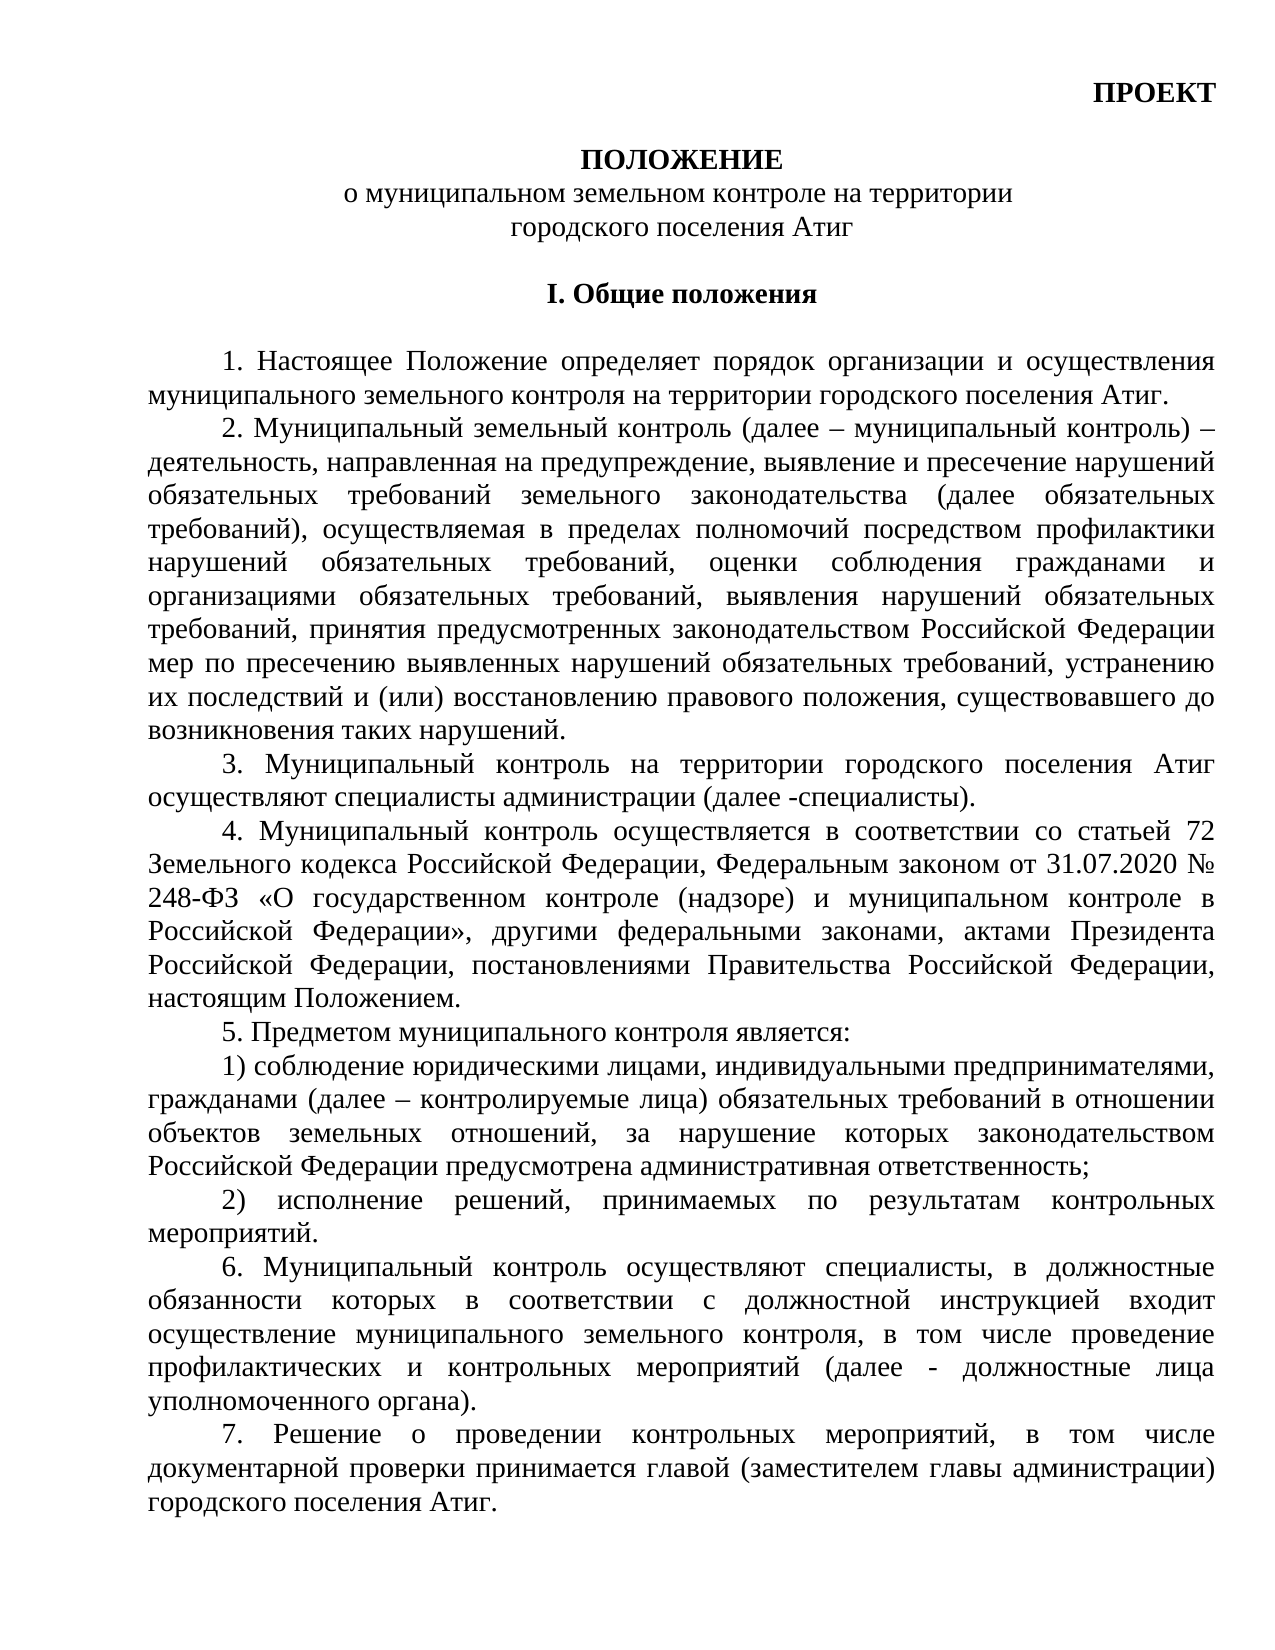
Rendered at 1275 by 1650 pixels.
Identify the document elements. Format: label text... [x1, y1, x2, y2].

text I. Общие положения [148, 276, 1216, 310]
text о муниципальном земельном контроле на территории городского поселения Атиг [148, 176, 1216, 243]
text 1) соблюдение юридическими лицами, индивидуальными предпринимателями, гражданами (далее – контролируемые лица) обязательных требований в отношении объектов земельных отношений, за нарушение которых законодательством Российской Федерации предусмотрена административная ответственность; [148, 1048, 1216, 1182]
text ПОЛОЖЕНИЕ [148, 142, 1216, 176]
text 3. Муниципальный контроль на территории городского поселения Атиг осуществляют специалисты администрации (далее -специалисты). [148, 746, 1216, 813]
text 4. Муниципальный контроль осуществляется в соответствии со статьей 72 Земельного кодекса Российской Федерации, Федеральным законом от 31.07.2020 № 248-ФЗ «О государственном контроле (надзоре) и муниципальном контроле в Российской Федерации», другими федеральными законами, актами Президента Российской Федерации, постановлениями Правительства Российской Федерации, настоящим Положением. [148, 813, 1216, 1014]
text 7. Решение о проведении контрольных мероприятий, в том числе документарной проверки принимается главой (заместителем главы администрации) городского поселения Атиг. [148, 1417, 1216, 1517]
text 2) исполнение решений, принимаемых по результатам контрольных мероприятий. [148, 1182, 1216, 1249]
text 2. Муниципальный земельный контроль (далее – муниципальный контроль) – деятельность, направленная на предупреждение, выявление и пресечение нарушений обязательных требований земельного законодательства (далее обязательных требований), осуществляемая в пределах полномочий посредством профилактики нарушений обязательных требований, оценки соблюдения гражданами и организациями обязательных требований, выявления нарушений обязательных требований, принятия предусмотренных законодательством Российской Федерации мер по пресечению выявленных нарушений обязательных требований, устранению их последствий и (или) восстановлению правового положения, существовавшего до возникновения таких нарушений. [148, 410, 1216, 746]
text 1. Настоящее Положение определяет порядок организации и осуществления муниципального земельного контроля на территории городского поселения Атиг. [148, 343, 1216, 410]
text 6. Муниципальный контроль осуществляют специалисты, в должностные обязанности которых в соответствии с должностной инструкцией входит осуществление муниципального земельного контроля, в том числе проведение профилактических и контрольных мероприятий (далее - должностные лица уполномоченного органа). [148, 1249, 1216, 1417]
text 5. Предметом муниципального контроля является: [148, 1014, 1216, 1048]
text ПРОЕКТ [148, 75, 1216, 108]
